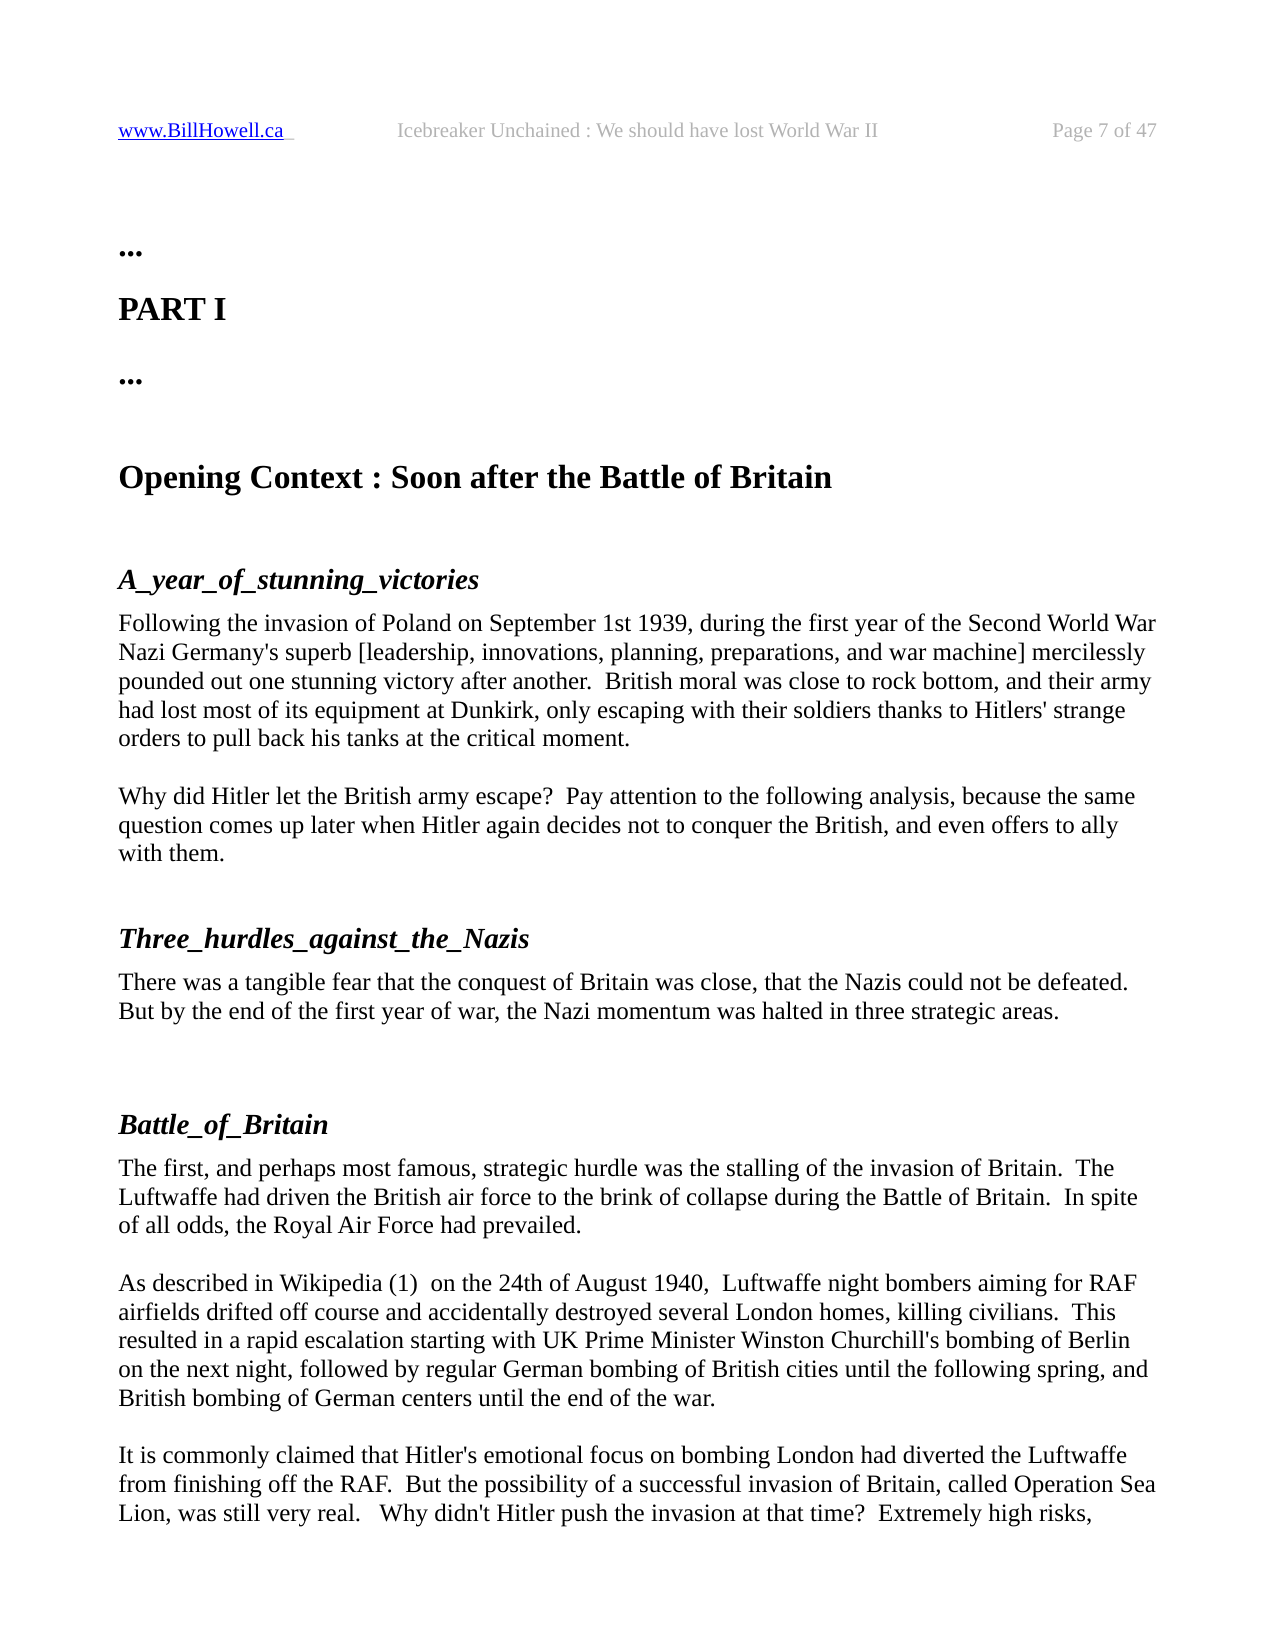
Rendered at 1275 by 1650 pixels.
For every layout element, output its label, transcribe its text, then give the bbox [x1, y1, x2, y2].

text There was a tangible fear that the conquest of Britain was close, that the Nazis could not be defeated. [118, 967, 1157, 996]
text It is commonly claimed that Hitler's emotional focus on bombing London had diverted the Luftwaffe from finishing off the RAF. But the possibility of a successful invasion of Britain, called Operation Sea Lion, was still very real. Why didn't Hitler push the invasion at that time? Extremely high risks, [118, 1441, 1157, 1527]
subtitle ... [118, 225, 1157, 264]
text As described in Wikipedia (1) on the 24th of August 1940, Luftwaffe night bombers aiming for RAF airfields drifted off course and accidentally destroyed several London homes, killing civilians. This resulted in a rapid escalation starting with UK Prime Minister Winston Churchill's bombing of Berlin on the next night, followed by regular German bombing of British cities until the following spring, and British bombing of German centers until the end of the war. [118, 1268, 1157, 1412]
subtitle Three_hurdles_against_the_Nazis [118, 921, 1157, 954]
subtitle A_year_of_stunning_victories [118, 562, 1157, 596]
subtitle Battle_of_Britain [118, 1107, 1157, 1141]
subtitle ... [118, 353, 1157, 391]
subtitle PART I [118, 289, 1157, 328]
text The first, and perhaps most famous, strategic hurdle was the stalling of the invasion of Britain. The Luftwaffe had driven the British air force to the brink of collapse during the Battle of Britain. In spite of all odds, the Royal Air Force had prevailed. [118, 1153, 1157, 1239]
text But by the end of the first year of war, the Nazi momentum was halted in three strategic areas. [118, 996, 1157, 1024]
text Why did Hitler let the British army escape? Pay attention to the following analysis, because the same question comes up later when Hitler again decides not to conquer the British, and even offers to ally with them. [118, 781, 1157, 867]
text Following the invasion of Poland on September 1st 1939, during the first year of the Second World War Nazi Germany's superb [leadership, innovations, planning, preparations, and war machine] mercilessly pounded out one stunning victory after another. British moral was close to rock bottom, and their army had lost most of its equipment at Dunkirk, only escaping with their soldiers thanks to Hitlers' strange orders to pull back his tanks at the critical moment. [118, 608, 1157, 752]
subtitle Opening Context : Soon after the Battle of Britain [118, 458, 1157, 496]
